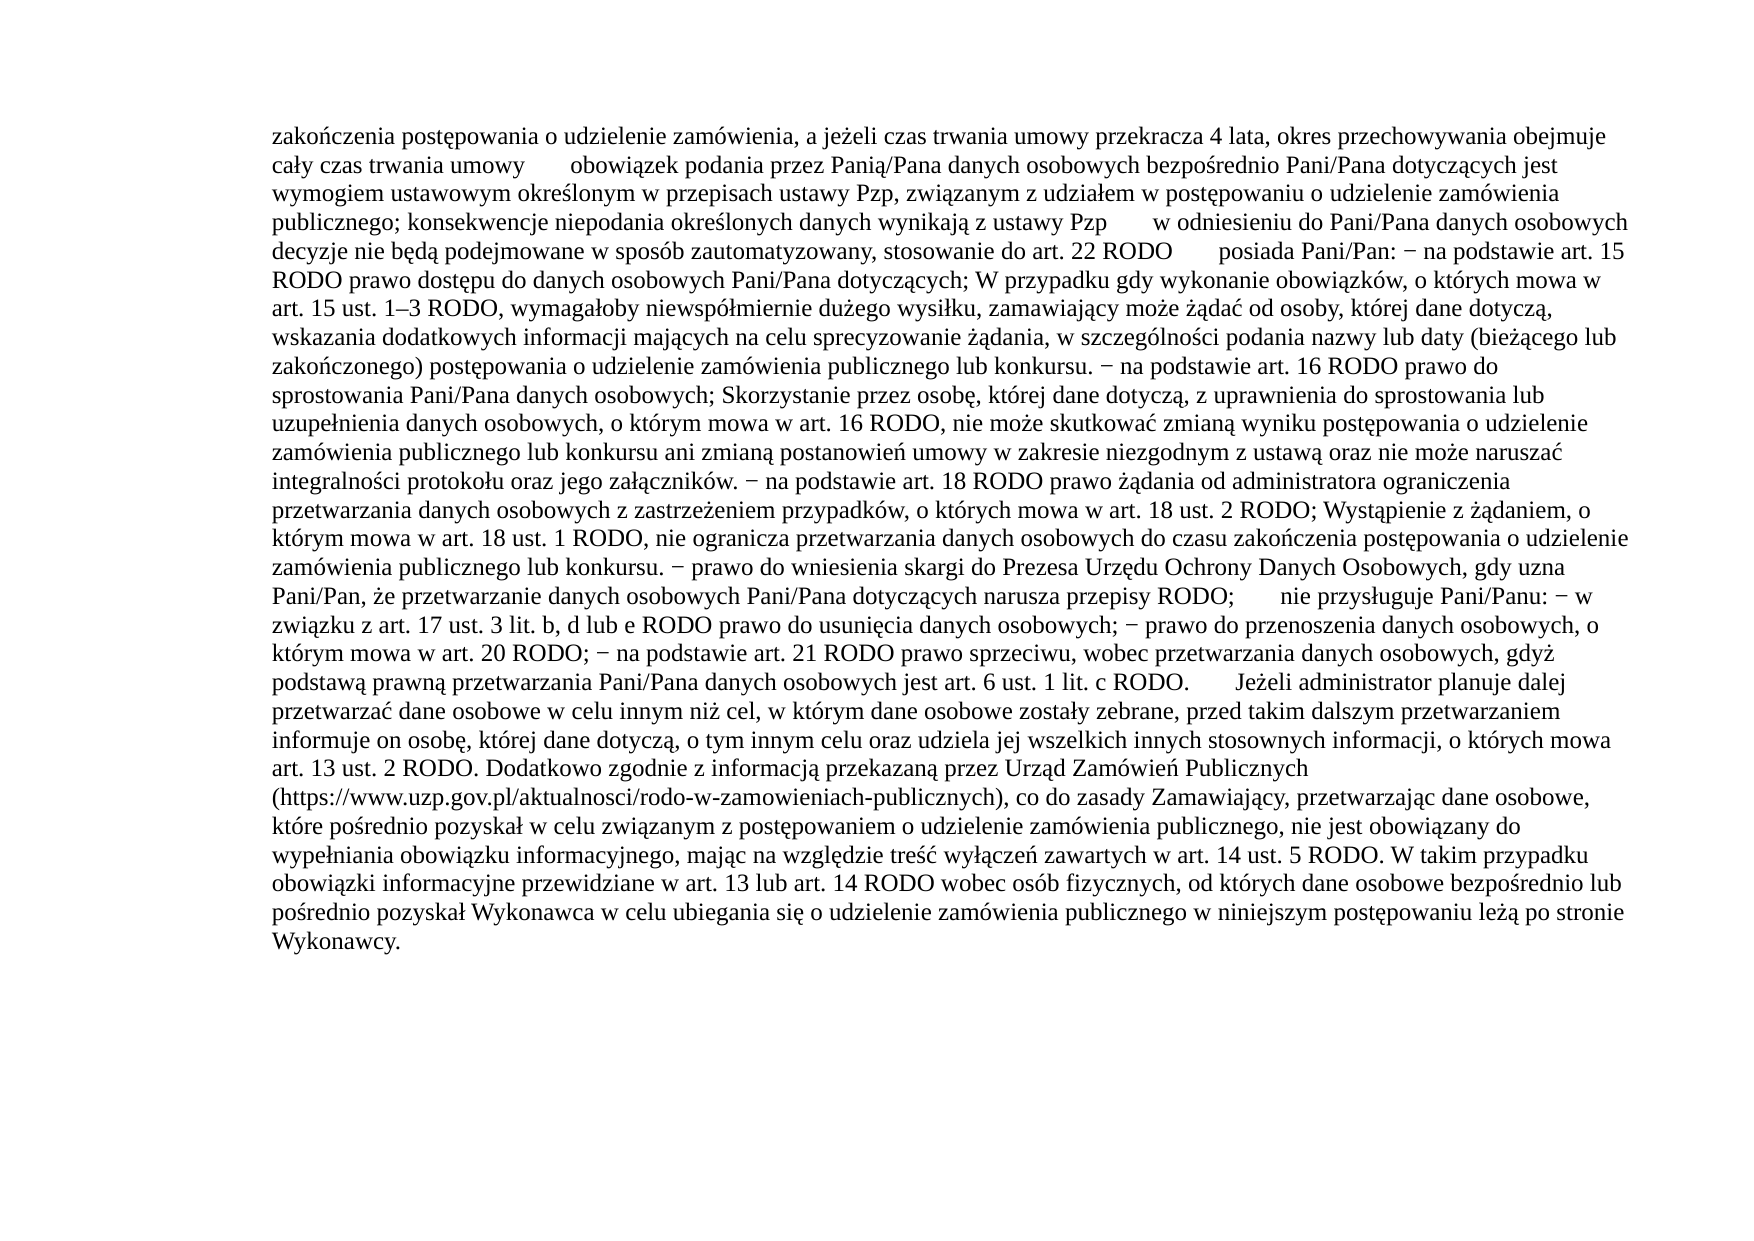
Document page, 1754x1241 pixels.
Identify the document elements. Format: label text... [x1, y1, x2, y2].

table_cell zakończenia postępowania o udzielenie zamówienia, a jeżeli czas trwania umowy przekracza 4 lata, okres przechowywania obejmuje cały czas trwania umowy obowiązek podania przez Panią/Pana danych osobowych bezpośrednio Pani/Pana dotyczących jest wymogiem ustawowym określonym w przepisach ustawy Pzp, związanym z udziałem w postępowaniu o udzielenie zamówienia publicznego; konsekwencje niepodania określonych danych wynikają z ustawy Pzp w odniesieniu do Pani/Pana danych osobowych decyzje nie będą podejmowane w sposób zautomatyzowany, stosowanie do art. 22 RODO posiada Pani/Pan: − na podstawie art. 15 RODO prawo dostępu do danych osobowych Pani/Pana dotyczących; W przypadku gdy wykonanie obowiązków, o których mowa w art. 15 ust. 1–3 RODO, wymagałoby niewspółmiernie dużego wysiłku, zamawiający może żądać od osoby, której dane dotyczą, wskazania dodatkowych informacji mających na celu sprecyzowanie żądania, w szczególności podania nazwy lub daty (bieżącego lub zakończonego) postępowania o udzielenie zamówienia publicznego lub konkursu. − na podstawie art. 16 RODO prawo do sprostowania Pani/Pana danych osobowych; Skorzystanie przez osobę, której dane dotyczą, z uprawnienia do sprostowania lub uzupełnienia danych osobowych, o którym mowa w art. 16 RODO, nie może skutkować zmianą wyniku postępowania o udzielenie zamówienia publicznego lub konkursu ani zmianą postanowień umowy w zakresie niezgodnym z ustawą oraz nie może naruszać integralności protokołu oraz jego załączników. − na podstawie art. 18 RODO prawo żądania od administratora ograniczenia przetwarzania danych osobowych z zastrzeżeniem przypadków, o których mowa w art. 18 ust. 2 RODO; Wystąpienie z żądaniem, o którym mowa w art. 18 ust. 1 RODO, nie ogranicza przetwarzania danych osobowych do czasu zakończenia postępowania o udzielenie zamówienia publicznego lub konkursu. − prawo do wniesienia skargi do Prezesa Urzędu Ochrony Danych Osobowych, gdy uzna Pani/Pan, że przetwarzanie danych osobowych Pani/Pana dotyczących narusza przepisy RODO; nie przysługuje Pani/Panu: − w związku z art. 17 ust. 3 lit. b, d lub e RODO prawo do usunięcia danych osobowych; − prawo do przenoszenia danych osobowych, o którym mowa w art. 20 RODO; − na podstawie art. 21 RODO prawo sprzeciwu, wobec przetwarzania danych osobowych, gdyż podstawą prawną przetwarzania Pani/Pana danych osobowych jest art. 6 ust. 1 lit. c RODO. Jeżeli administrator planuje dalej przetwarzać dane osobowe w celu innym niż cel, w którym dane osobowe zostały zebrane, przed takim dalszym przetwarzaniem informuje on osobę, której dane dotyczą, o tym innym celu oraz udziela jej wszelkich innych stosownych informacji, o których mowa art. 13 ust. 2 RODO. Dodatkowo zgodnie z informacją przekazaną przez Urząd Zamówień Publicznych (https://www.uzp.gov.pl/aktualnosci/rodo-w-zamowieniach-publicznych), co do zasady Zamawiający, przetwarzając dane osobowe, które pośrednio pozyskał w celu związanym z postępowaniem o udzielenie zamówienia publicznego, nie jest obowiązany do wypełniania obowiązku informacyjnego, mając na względzie treść wyłączeń zawartych w art. 14 ust. 5 RODO. W takim przypadku obowiązki informacyjne przewidziane w art. 13 lub art. 14 RODO wobec osób fizycznych, od których dane osobowe bezpośrednio lub pośrednio pozyskał Wykonawca w celu ubiegania się o udzielenie zamówienia publicznego w niniejszym postępowaniu leżą po stronie Wykonawcy. [269, 118, 1636, 1021]
table_header [118, 1021, 537, 1058]
table_cell [118, 118, 269, 1021]
